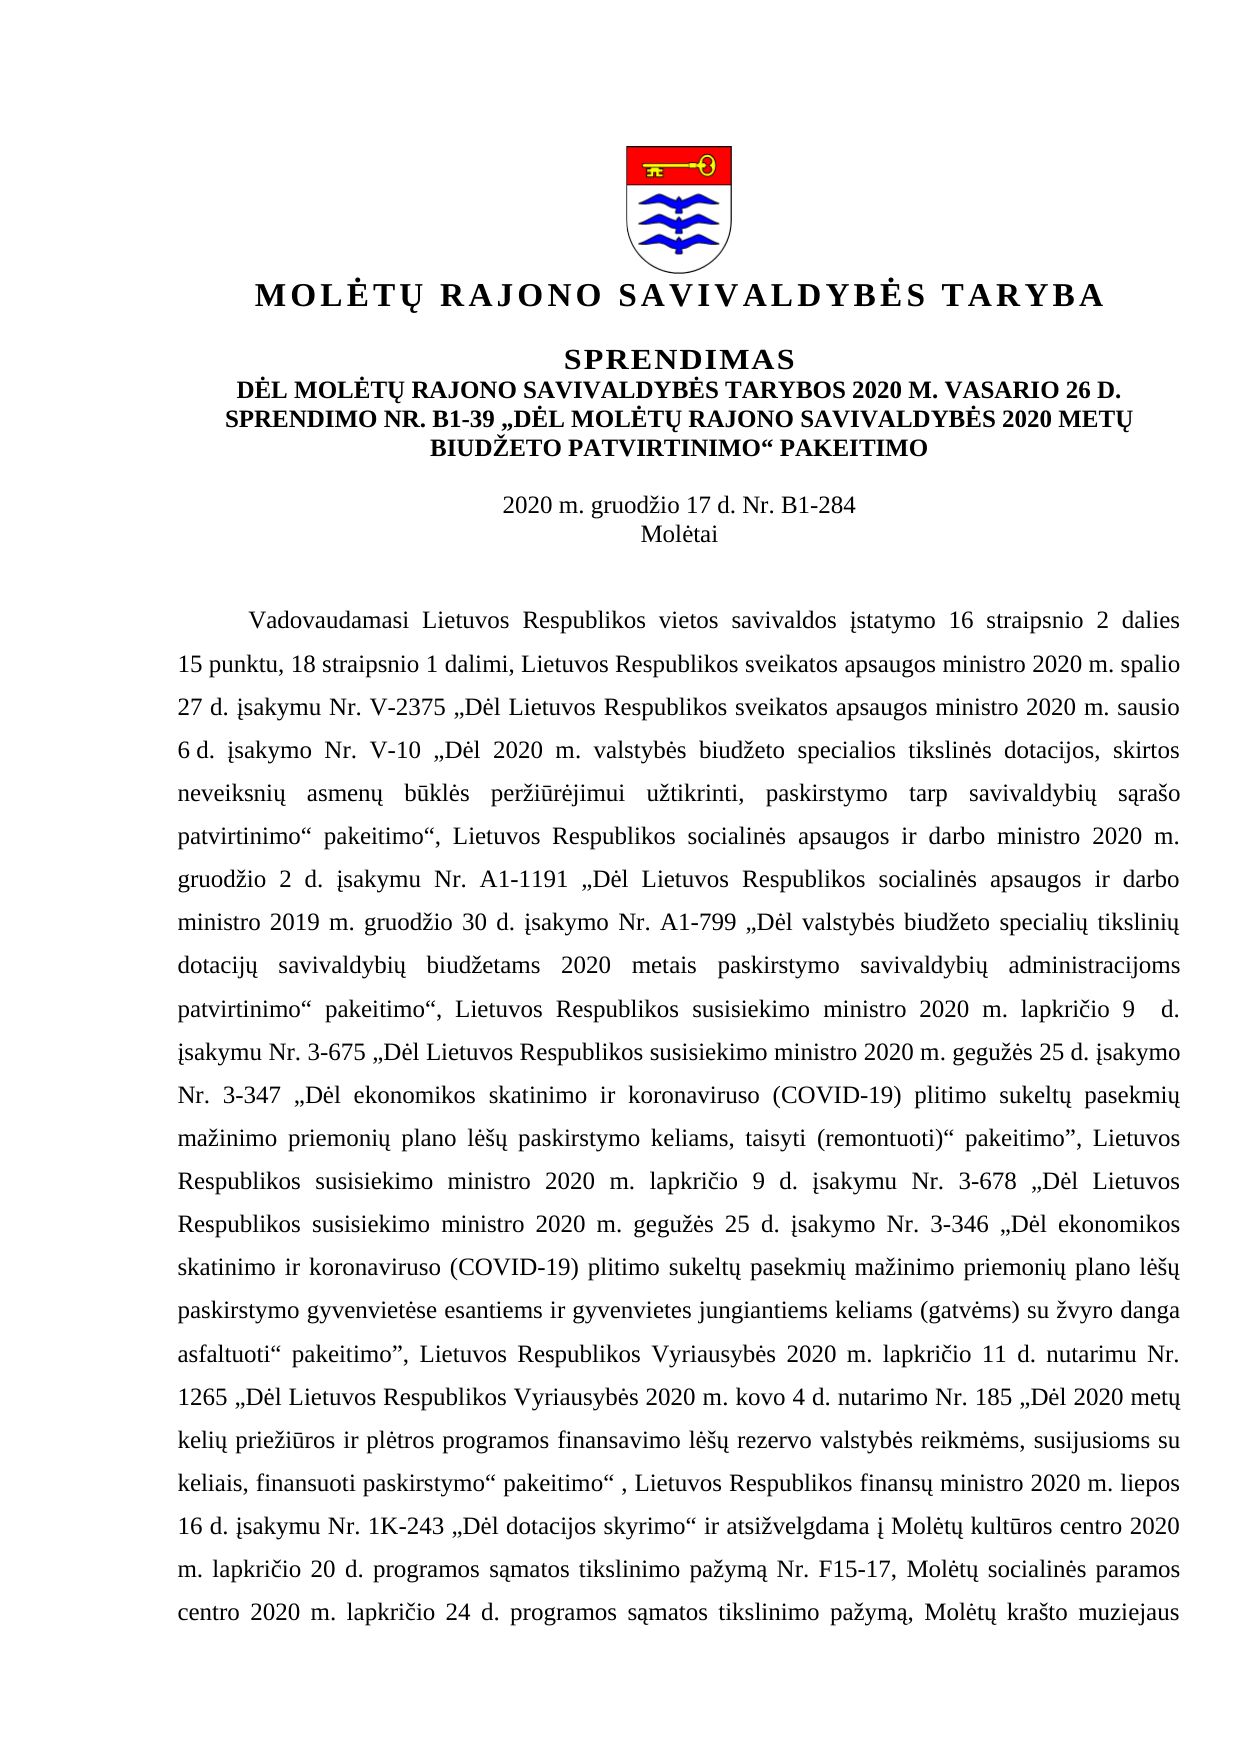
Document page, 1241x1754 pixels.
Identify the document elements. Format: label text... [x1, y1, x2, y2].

text Vadovaudamasi Lietuvos Respublikos vietos savivaldos įstatymo 16 straipsnio 2 dalies 15 punktu, 18 straipsnio 1 dalimi, Lietuvos Respublikos sveikatos apsaugos ministro 2020 m. spalio 27 d. įsakymu Nr. V-2375 „Dėl Lietuvos Respublikos sveikatos apsaugos ministro 2020 m. sausio 6 d. įsakymo Nr. V-10 „Dėl 2020 m. valstybės biudžeto specialios tikslinės dotacijos, skirtos neveiksnių asmenų būklės peržiūrėjimui užtikrinti, paskirstymo tarp savivaldybių sąrašo patvirtinimo“ pakeitimo“, Lietuvos Respublikos socialinės apsaugos ir darbo ministro 2020 m. gruodžio 2 d. įsakymu Nr. A1-1191 „Dėl Lietuvos Respublikos socialinės apsaugos ir darbo ministro 2019 m. gruodžio 30 d. įsakymo Nr. A1-799 „Dėl valstybės biudžeto specialių tikslinių dotacijų savivaldybių biudžetams 2020 metais paskirstymo savivaldybių administracijoms patvirtinimo“ pakeitimo“, Lietuvos Respublikos susisiekimo ministro 2020 m. lapkričio 9 d. įsakymu Nr. 3-675 „Dėl Lietuvos Respublikos susisiekimo ministro 2020 m. gegužės 25 d. įsakymo Nr. 3-347 „Dėl ekonomikos skatinimo ir koronaviruso (COVID-19) plitimo sukeltų pasekmių mažinimo priemonių plano lėšų paskirstymo keliams, taisyti (remontuoti)“ pakeitimo”, Lietuvos Respublikos susisiekimo ministro 2020 m. lapkričio 9 d. įsakymu Nr. 3-678 „Dėl Lietuvos Respublikos susisiekimo ministro 2020 m. gegužės 25 d. įsakymo Nr. 3-346 „Dėl ekonomikos skatinimo ir koronaviruso (COVID-19) plitimo sukeltų pasekmių mažinimo priemonių plano lėšų paskirstymo gyvenvietėse esantiems ir gyvenvietes jungiantiems keliams (gatvėms) su žvyro danga asfaltuoti“ pakeitimo”, Lietuvos Respublikos Vyriausybės 2020 m. lapkričio 11 d. nutarimu Nr. 1265 „Dėl Lietuvos Respublikos Vyriausybės 2020 m. kovo 4 d. nutarimo Nr. 185 „Dėl 2020 metų kelių priežiūros ir plėtros programos finansavimo lėšų rezervo valstybės reikmėms, susijusioms su keliais, finansuoti paskirstymo“ pakeitimo“ , Lietuvos Respublikos finansų ministro 2020 m. liepos 16 d. įsakymu Nr. 1K-243 „Dėl dotacijos skyrimo“ ir atsižvelgdama į Molėtų kultūros centro 2020 m. lapkričio 20 d. programos sąmatos tikslinimo pažymą Nr. F15-17, Molėtų socialinės paramos centro 2020 m. lapkričio 24 d. programos sąmatos tikslinimo pažymą, Molėtų krašto muziejaus [177, 606, 1181, 1626]
text 2020 m. gruodžio 17 d. Nr. B1-284 [177, 491, 1181, 519]
text SPRENDIMAS [177, 342, 1181, 376]
text Dėl molėtų rajono savivaldybės tarybos 2020 m. vasario 26 d. sprendimo Nr. B1-39 „Dėl Molėtų rajono savivaldybės 2020 metų biudžeto patvirtinimo“ pakeitimo [177, 376, 1181, 491]
text Molėtai [177, 519, 1181, 548]
text Molėtų rajono savivaldybės taryba [177, 275, 1181, 313]
